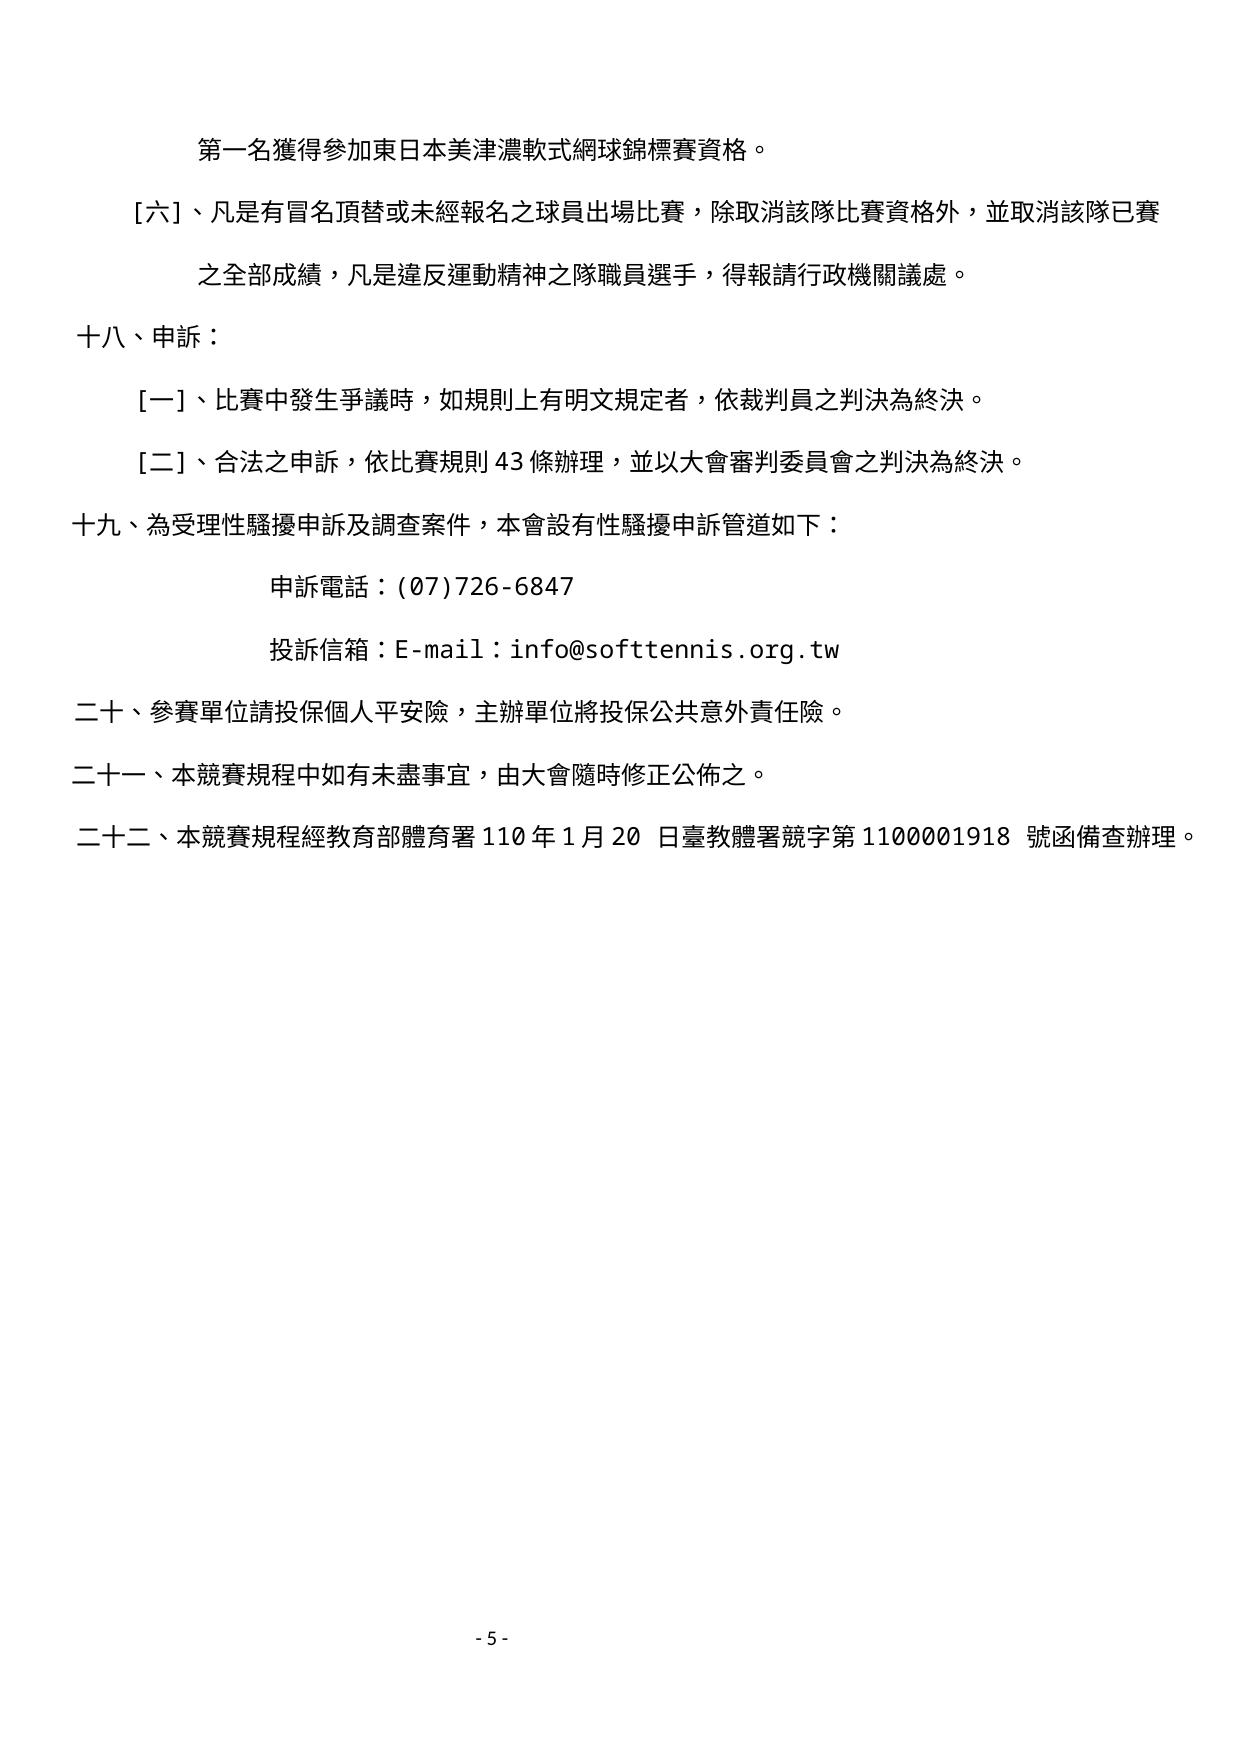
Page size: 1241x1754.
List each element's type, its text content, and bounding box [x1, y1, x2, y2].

text 十八、申訴： [59, 294, 1181, 357]
text [二]、合法之申訴，依比賽規則43條辦理，並以大會審判委員會之判決為終決。 [59, 419, 1181, 482]
text 十九、為受理性騷擾申訴及調查案件，本會設有性騷擾申訴管道如下： [59, 482, 1181, 544]
text 申訴電話：(07)726-6847 [59, 544, 1181, 607]
text 二十、參賽單位請投保個人平安險，主辦單位將投保公共意外責任險。 [59, 669, 1181, 732]
text [六]、凡是有冒名頂替或未經報名之球員出場比賽，除取消該隊比賽資格外，並取消該隊已賽之全部成績，凡是違反運動精神之隊職員選手，得報請行政機關議處。 [100, 169, 1181, 294]
text 第一名獲得參加東日本美津濃軟式網球錦標賽資格。 [59, 107, 1181, 169]
text 投訴信箱：E-mail：info@softtennis.org.tw [59, 607, 1181, 669]
text [一]、比賽中發生爭議時，如規則上有明文規定者，依裁判員之判決為終決。 [59, 357, 1181, 419]
text 二十一、本競賽規程中如有未盡事宜，由大會隨時修正公佈之。 [59, 732, 1181, 794]
text 二十二、本競賽規程經教育部體育署110年1月20 日臺教體署競字第1100001918 號函備查辦理。 [76, 794, 1181, 857]
